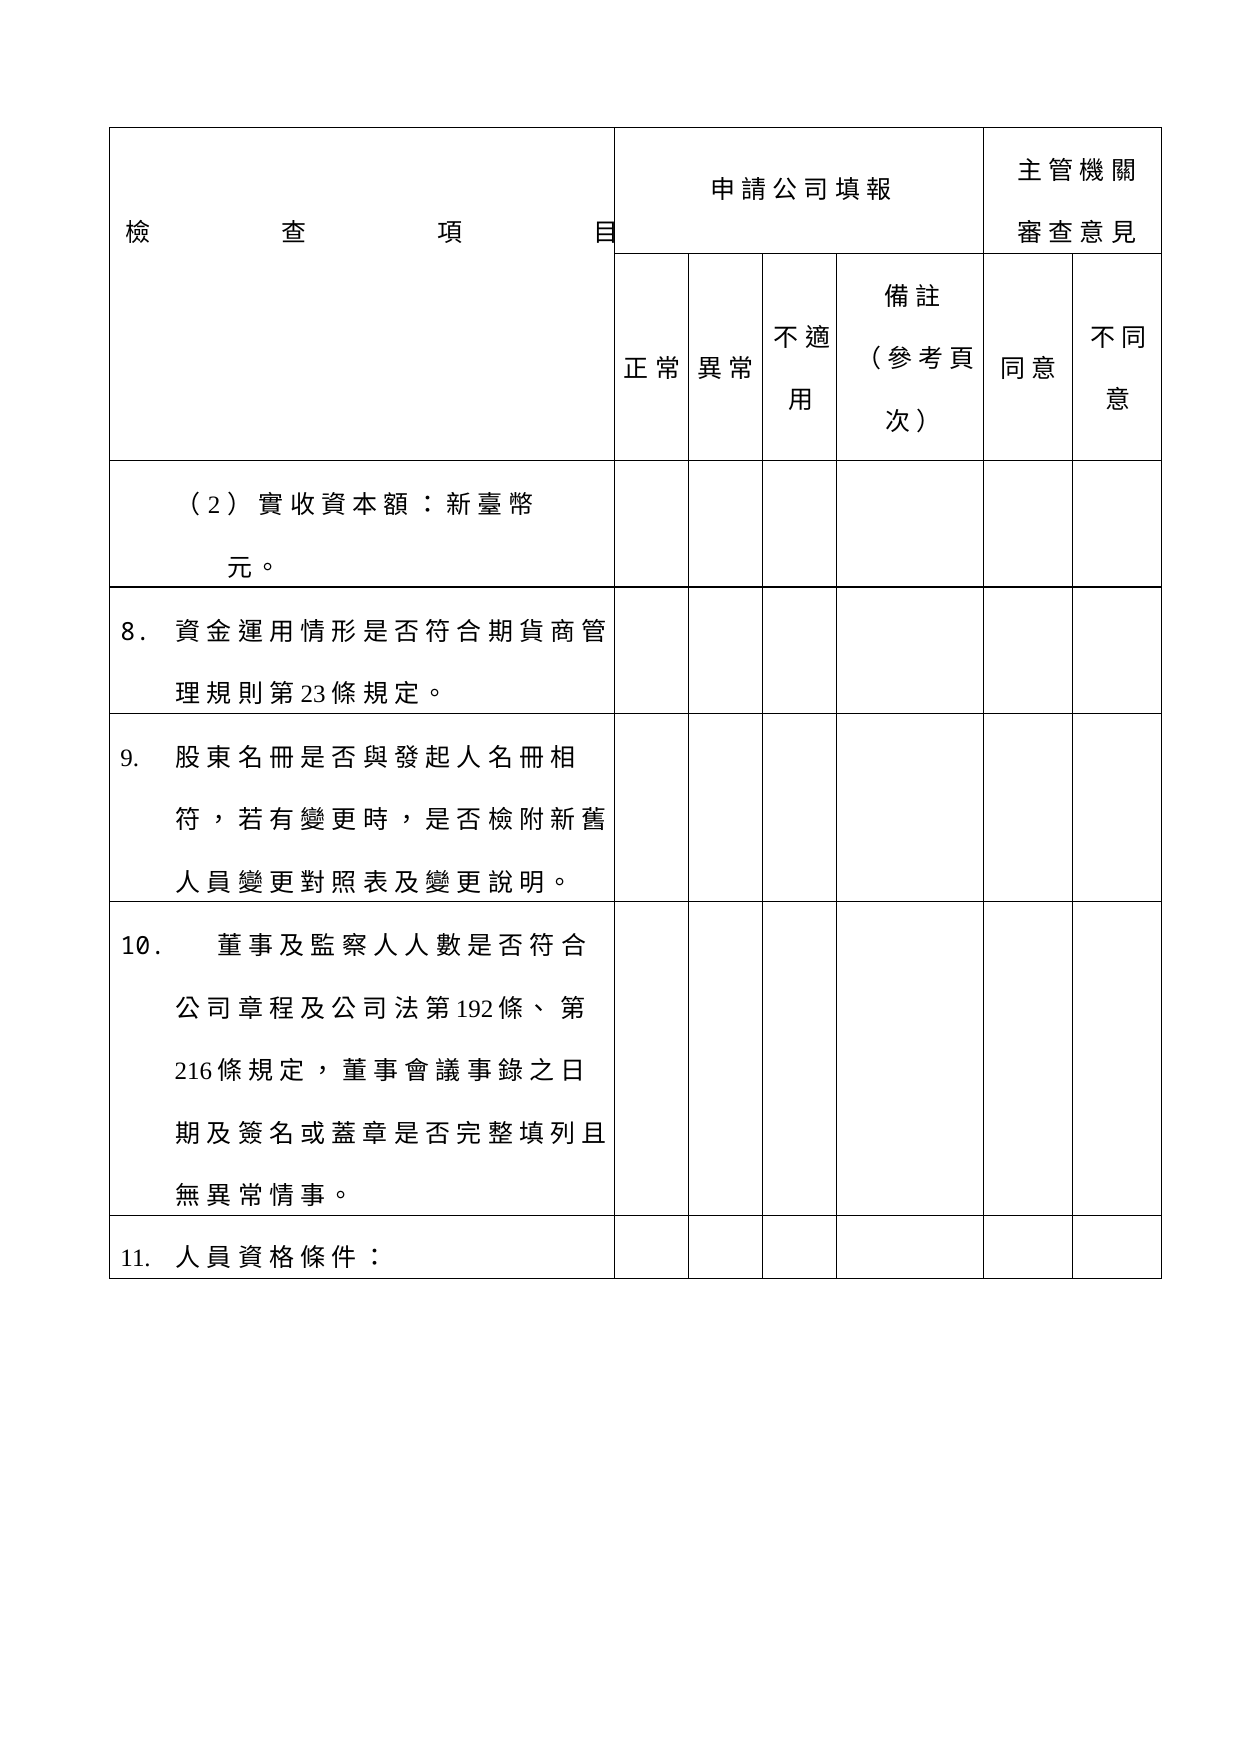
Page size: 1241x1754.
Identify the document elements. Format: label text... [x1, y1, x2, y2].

table_cell [1073, 714, 1161, 901]
table_cell [1073, 461, 1161, 586]
table_cell [984, 1216, 1072, 1278]
table_cell 不同意 [1073, 254, 1161, 460]
table_cell [984, 902, 1072, 1214]
table_cell [984, 461, 1072, 586]
table_cell [984, 714, 1072, 901]
table_cell [837, 588, 983, 712]
table_cell 董事及監察人人數是否符合公司章程及公司法第192條、第216條規定，董事會議事錄之日期及簽名或蓋章是否完整填列且無異常情事。 [110, 902, 614, 1214]
table_cell 資金運用情形是否符合期貨商管理規則第23條規定。 [110, 588, 614, 712]
table_cell [837, 902, 983, 1214]
table_cell [1073, 1216, 1161, 1278]
table_cell [763, 902, 836, 1214]
table_cell [1073, 588, 1161, 712]
table_cell [984, 588, 1072, 712]
table_cell [615, 1216, 688, 1278]
table_cell （2）實收資本額：新臺幣 元。 [110, 461, 614, 586]
table_cell [615, 461, 688, 586]
table_cell [689, 461, 762, 586]
table_cell [763, 714, 836, 901]
table_cell 人員資格條件： [110, 1216, 614, 1278]
table_cell 異常 [689, 254, 762, 460]
table_header 檢 查 項 目 [110, 128, 614, 460]
table_cell [615, 714, 688, 901]
table_cell [689, 1216, 762, 1278]
table_cell [837, 1216, 983, 1278]
table_cell [837, 461, 983, 586]
table_cell [837, 714, 983, 901]
table_cell [615, 588, 688, 712]
table_cell [615, 902, 688, 1214]
table_header 申請公司填報 [615, 128, 983, 253]
table_cell [689, 902, 762, 1214]
table_cell [763, 588, 836, 712]
table_cell 同意 [984, 254, 1072, 460]
table_cell 不適用 [763, 254, 836, 460]
table_cell 正常 [615, 254, 688, 460]
table_cell [1073, 902, 1161, 1214]
table_cell [689, 714, 762, 901]
table_cell 備註 （參考頁次） [837, 254, 983, 460]
table_cell [763, 1216, 836, 1278]
table_cell 股東名冊是否與發起人名冊相符，若有變更時，是否檢附新舊人員變更對照表及變更說明。 [110, 714, 614, 901]
table_cell [689, 588, 762, 712]
table_header 主管機關 審查意見 [984, 128, 1161, 253]
table_cell [763, 461, 836, 586]
